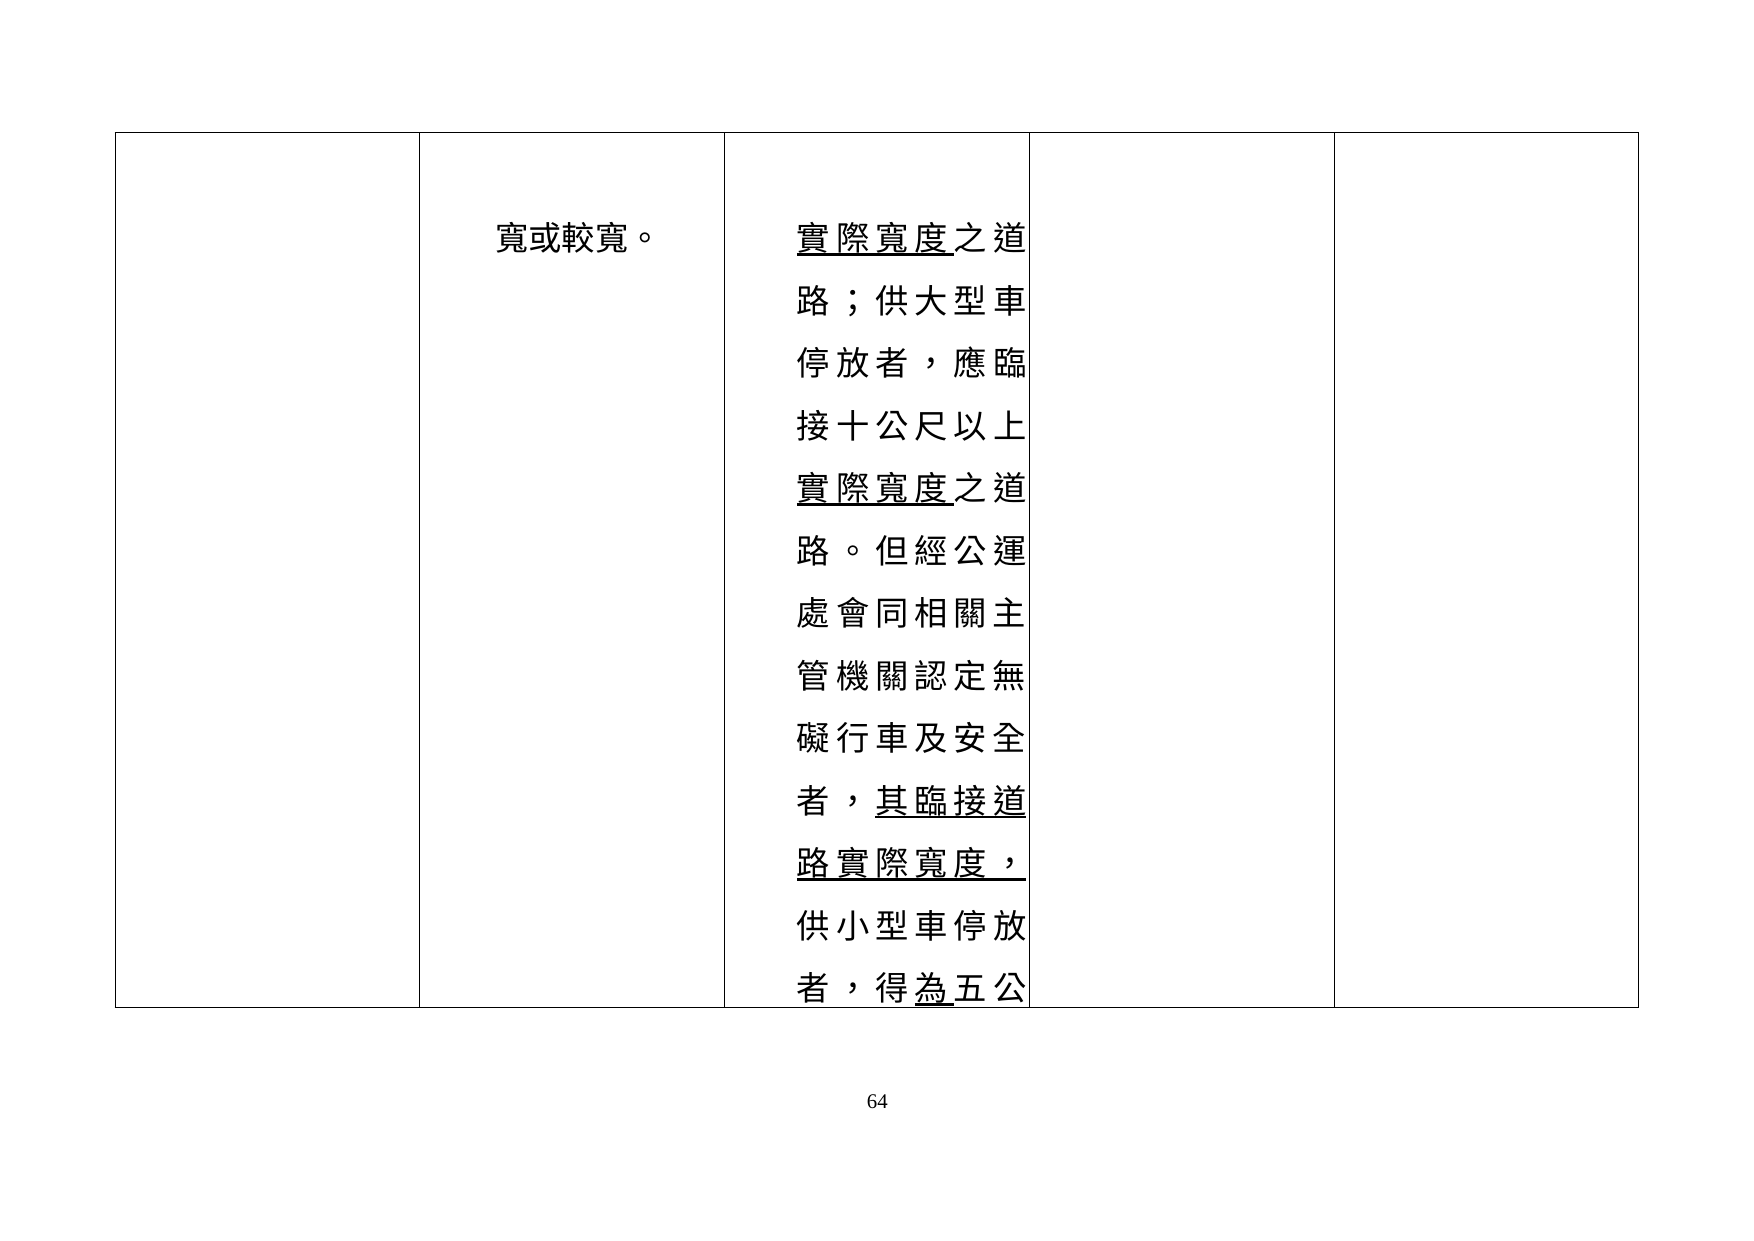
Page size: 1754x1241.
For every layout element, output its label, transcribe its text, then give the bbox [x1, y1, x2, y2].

table_cell 汽車運輸業停車場之出入口，不得臨接下列道路或場所： 道路交叉路口、公共汽車招呼站、鐵路平交道十公尺範圍內。但公共汽車客運業停車場出入口不受公車招呼站距離之限制。 消防車出入口、消防栓五公尺範圍內。 學校、醫院、市場等出入口三十公尺範圍內。 其他有妨礙交通之道路或場所。 汽車運輸業停車場基地，供小型車停放者，應臨接六公尺以上實際寬度之道路；供大型車停放者，應臨接十公尺以上實際寬度之道路。但經公運處會同相關主管機關認定無礙行車及安全者，其臨接道路實際寬度，供小型車停放者，得為五公尺以上；大型車得為八公尺以上。 前項臨接道路其不含退縮之實際寬度，應與聯通之聯外道路同寬或較寬。 [725, 133, 1029, 1007]
table_cell 汽車運輸業停車場之出入口，不得臨接下列道路或場所： 道路交叉路口、公共汽車招呼站、鐵路平交道十公尺範圍內。但市區汽車客運業停車場出入口不受公共汽車招呼站距離之限制。 消防車出入口、消防栓五公尺範圍內。 學校、醫院、市場等出入口三十公尺範圍內。 其他有妨礙交通之道路或場所。 汽車運輸業停車場基地，供小型車停放者，應臨接寬度六公尺以上之道路；供大型車停放者，應臨接寬度十公尺以上之道路。但經公運處會同相關主管機關認定無礙行車及安全者，供小型車停放之停車場基地，得臨接寬度五公尺以上之道路；大型車之停車場基地，得臨接寬度八公尺以上之道路。 前項臨接道路之寬度係指車輛所能行走之路面寬度；其聯通聯外道路者，應與聯外道路同寬或較寬。 [420, 133, 724, 1007]
table_cell [1335, 133, 1638, 1007]
table_cell [116, 133, 419, 1007]
table_cell 一、公路汽車客運業劃歸中央公路主管機關管轄，並配合本辦法第三條修正，爰調整第一項第一款文字。 二、為明確道路寬度定義，確保車輛得於臨接道路順利通行，爰刪除現行條文第二項所定「實際寬度」，並於第三項明定其寬度為「車輛所能行走之路面寬度」，亦即應扣除人行道及非供車輛行駛等退縮情況。又所謂「臨接道路」係指停車場出入口外之道路，「聯外道路」則指臨接道路銜接市區之道路，併此敘明。 [1030, 133, 1334, 1007]
